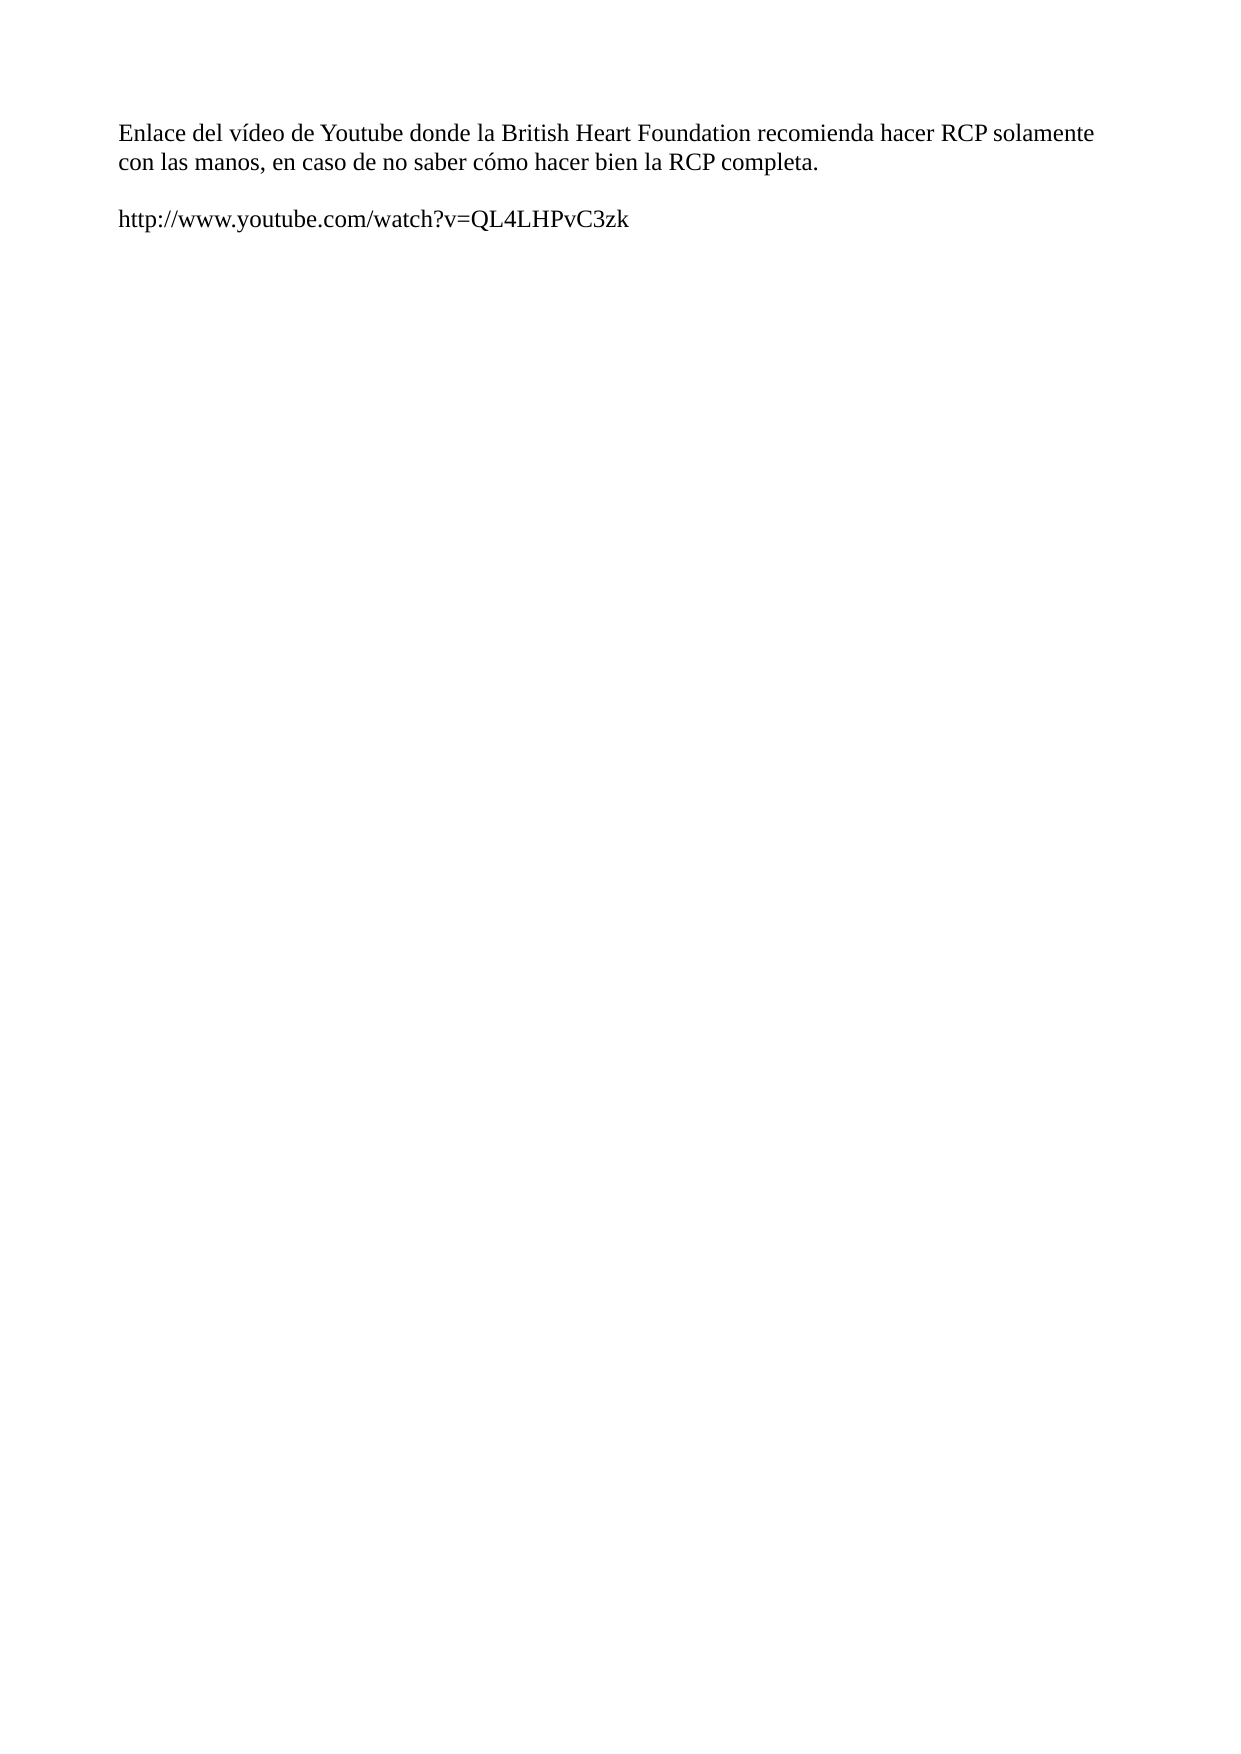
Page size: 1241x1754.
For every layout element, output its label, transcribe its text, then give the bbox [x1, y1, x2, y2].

text http://www.youtube.com/watch?v=QL4LHPvC3zk [118, 204, 1122, 233]
text Enlace del vídeo de Youtube donde la British Heart Foundation recomienda hacer RCP solamente con las manos, en caso de no saber cómo hacer bien la RCP completa. [118, 118, 1122, 176]
